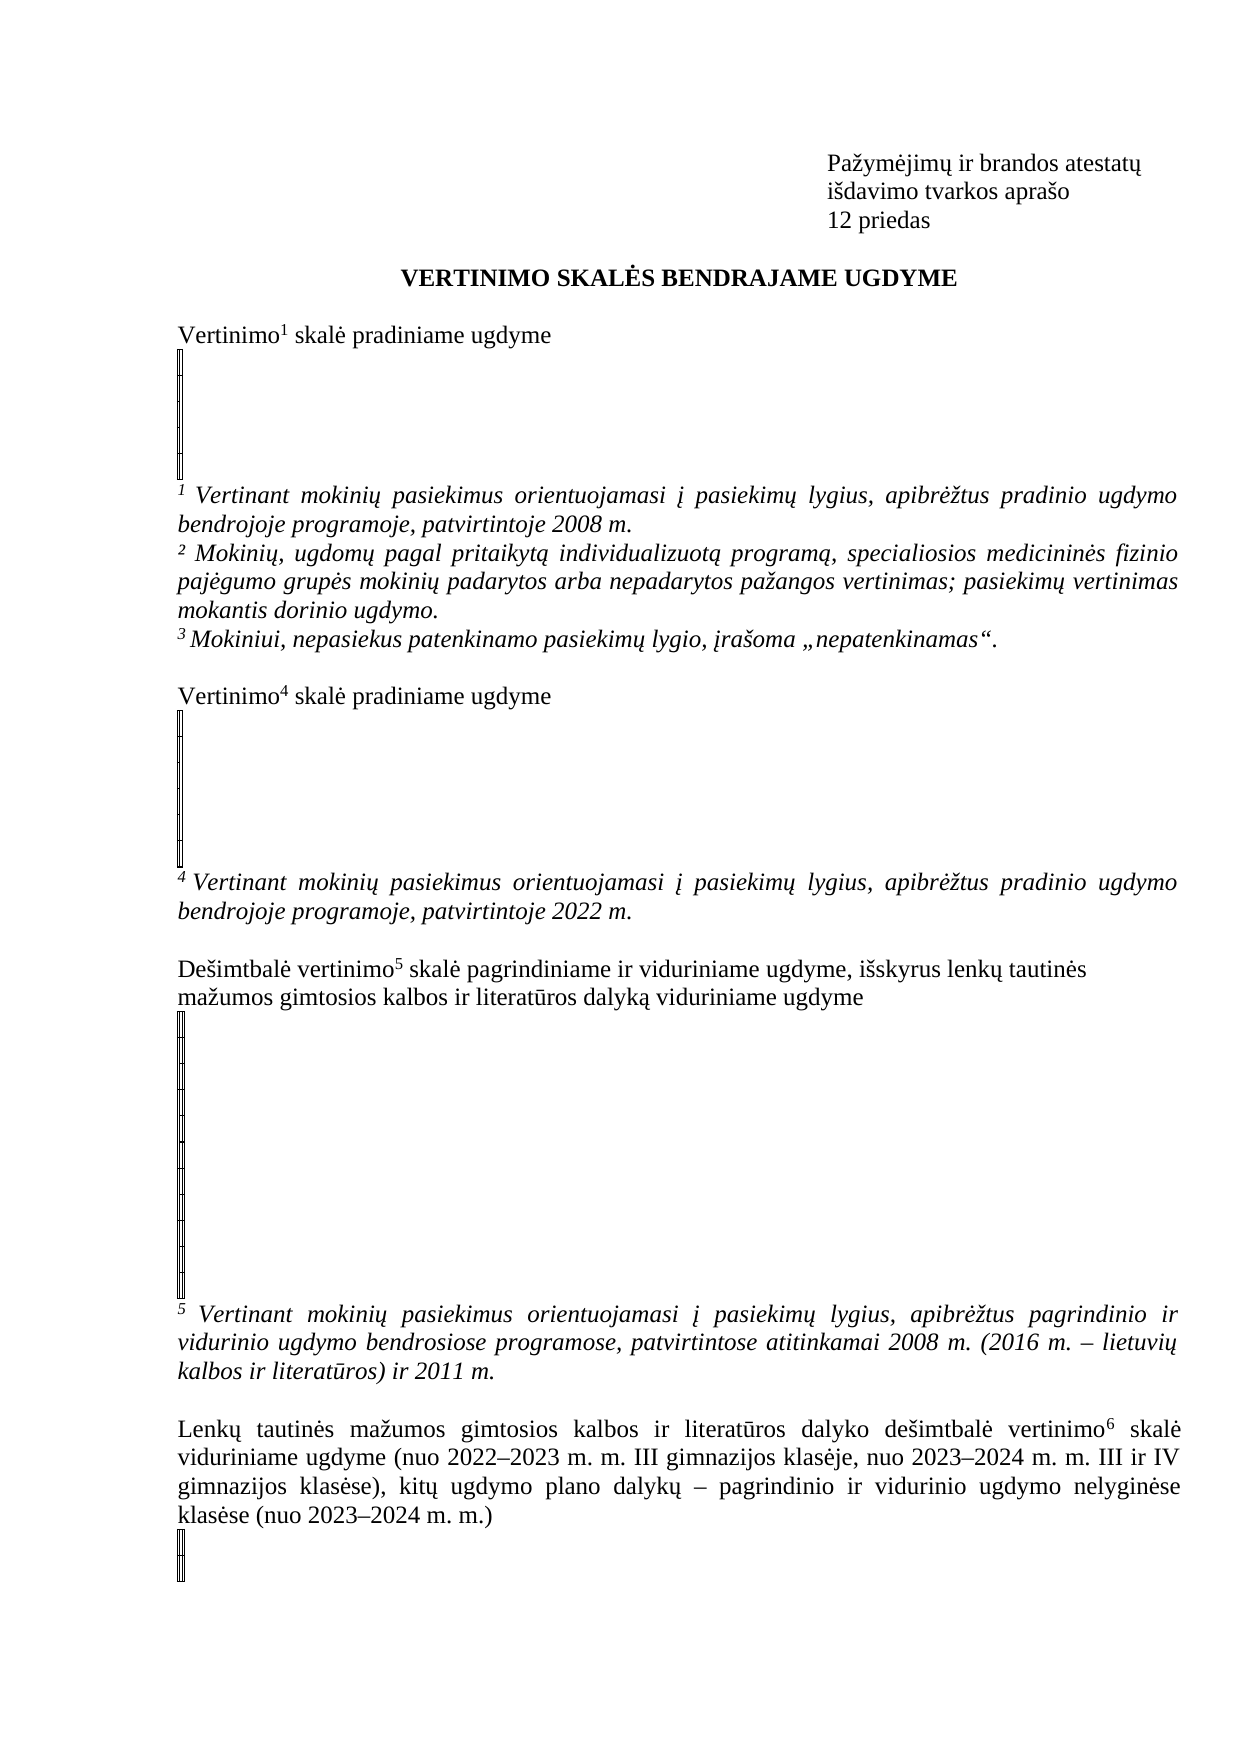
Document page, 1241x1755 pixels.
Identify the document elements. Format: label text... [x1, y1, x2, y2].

text Vertinimo4 skalė pradiniame ugdyme [177, 681, 1181, 710]
text 3 Mokiniui, nepasiekus patenkinamo pasiekimų lygio, įrašoma „nepatenkinamas“. [177, 624, 1181, 653]
text Vertinimo1 skalė pradiniame ugdyme [177, 320, 1181, 349]
text 1 Vertinant mokinių pasiekimus orientuojamasi į pasiekimų lygius, apibrėžtus pradinio ugdymo bendrojoje programoje, patvirtintoje 2008 m. [177, 480, 1181, 538]
text Dešimtbalė vertinimo5 skalė pagrindiniame ir viduriniame ugdyme, išskyrus lenkų tautinės mažumos gimtosios kalbos ir literatūros dalyką viduriniame ugdyme [177, 954, 1181, 1011]
text Lenkų tautinės mažumos gimtosios kalbos ir literatūros dalyko dešimtbalė vertinimo6 skalė viduriniame ugdyme (nuo 2022–2023 m. m. III gimnazijos klasėje, nuo 2023–2024 m. m. III ir IV gimnazijos klasėse), kitų ugdymo plano dalykų – pagrindinio ir vidurinio ugdymo nelyginėse klasėse (nuo 2023–2024 m. m.) [177, 1414, 1181, 1529]
text Pažymėjimų ir brandos atestatų [591, 148, 1181, 176]
text 12 priedas [591, 205, 1181, 234]
text 5 Vertinant mokinių pasiekimus orientuojamasi į pasiekimų lygius, apibrėžtus pagrindinio ir vidurinio ugdymo bendrosiose programose, patvirtintose atitinkamai 2008 m. (2016 m. – lietuvių kalbos ir literatūros) ir 2011 m. [177, 1299, 1181, 1385]
text išdavimo tvarkos aprašo [591, 176, 1181, 205]
text ² Mokinių, ugdomų pagal pritaikytą individualizuotą programą, specialiosios medicininės fizinio pajėgumo grupės mokinių padarytos arba nepadarytos pažangos vertinimas; pasiekimų vertinimas mokantis dorinio ugdymo. [177, 538, 1181, 624]
text 4 Vertinant mokinių pasiekimus orientuojamasi į pasiekimų lygius, apibrėžtus pradinio ugdymo bendrojoje programoje, patvirtintoje 2022 m. [177, 867, 1181, 925]
text VERTINIMO SKALĖS BENDRAJAME UGDYME [177, 263, 1181, 291]
